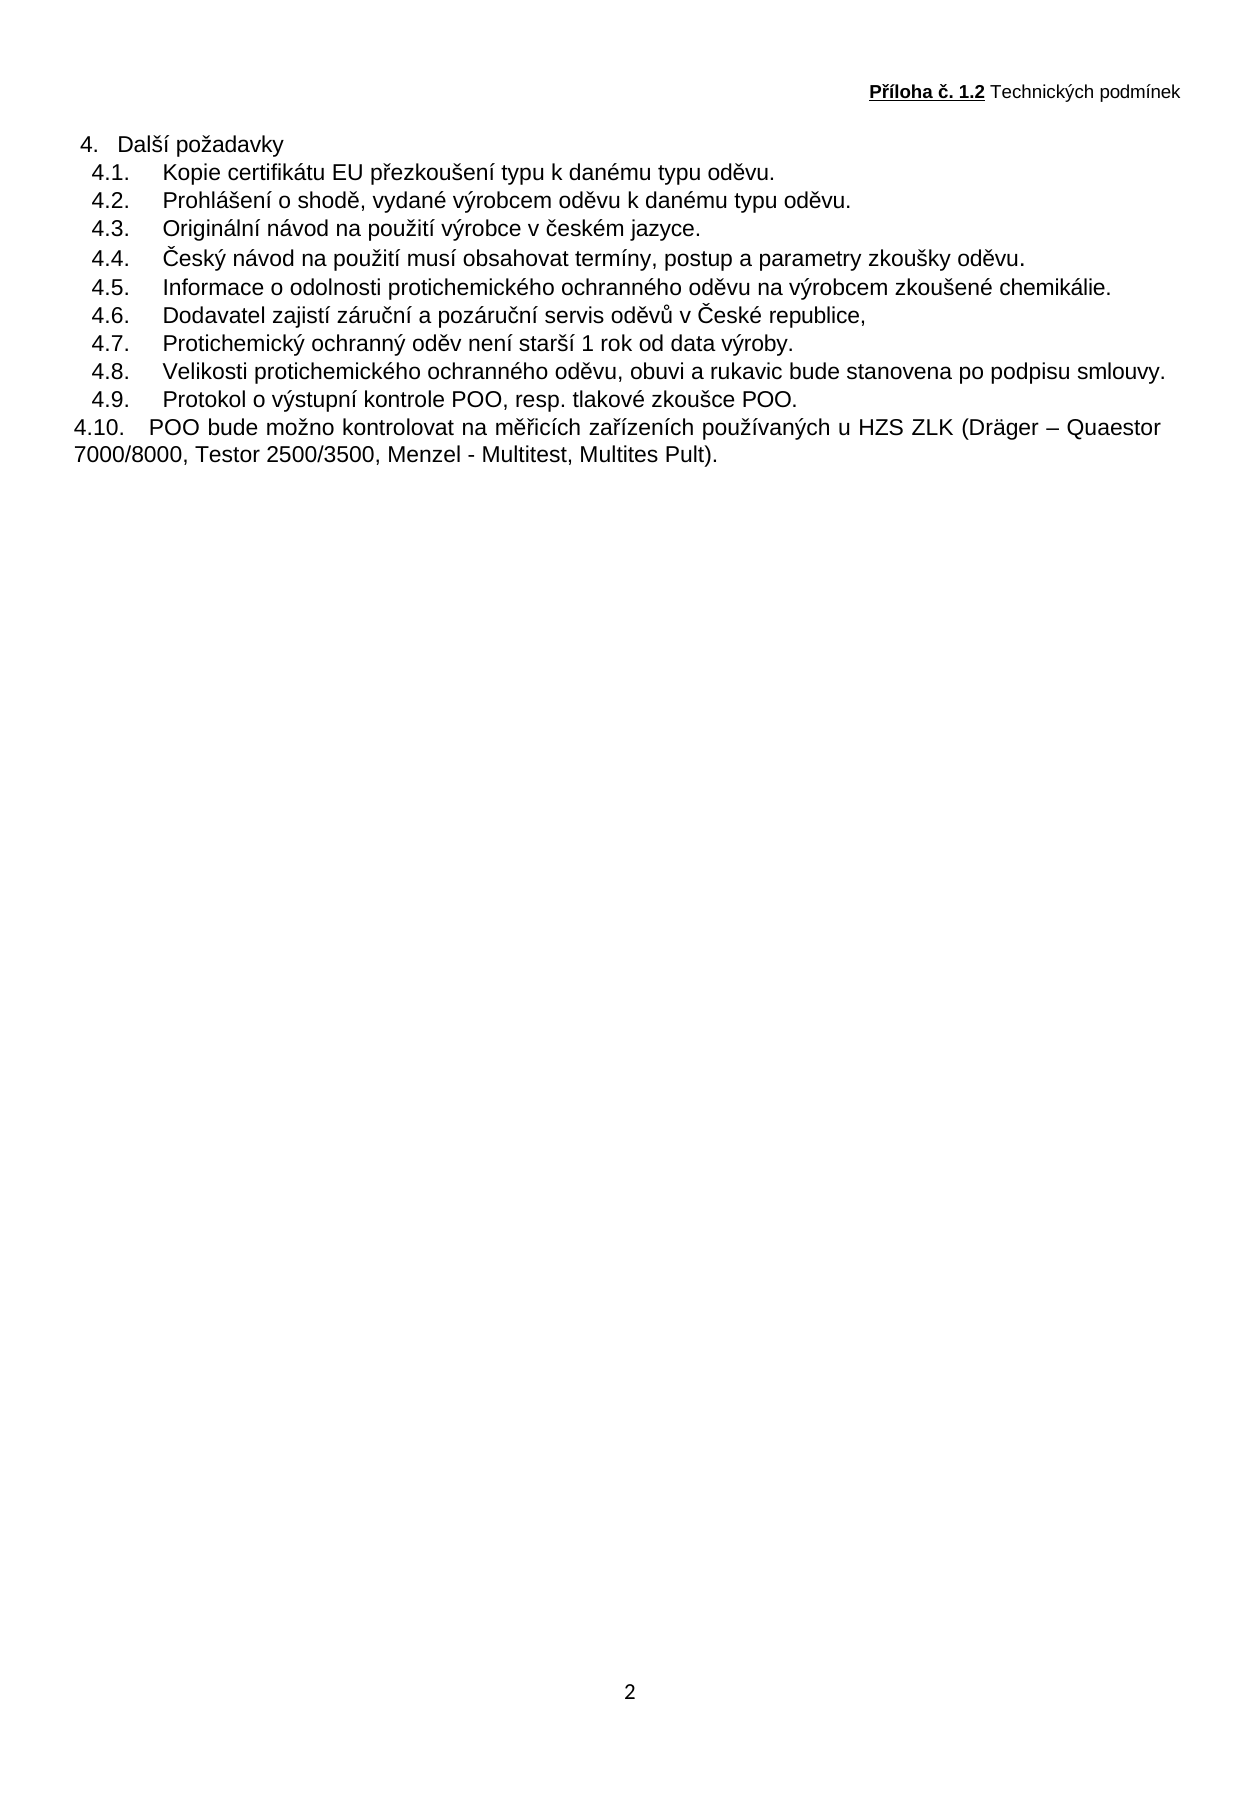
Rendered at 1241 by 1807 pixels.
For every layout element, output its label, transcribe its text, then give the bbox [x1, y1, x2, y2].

list Originální návod na použití výrobce v českém jazyce. [91, 215, 1182, 241]
list Protokol o výstupní kontrole POO, resp. tlakové zkoušce POO. [91, 386, 1182, 412]
list Velikosti protichemického ochranného oděvu, obuvi a rukavic bude stanovena po podpisu smlouvy. [91, 358, 1182, 384]
list Informace o odolnosti protichemického ochranného oděvu na výrobcem zkoušené chemikálie. [91, 274, 1182, 300]
list Další požadavky [80, 131, 1182, 157]
list POO bude možno kontrolovat na měřicích zařízeních používaných u HZS ZLK (Dräger – Quaestor 7000/8000, Testor 2500/3500, Menzel - Multitest, Multites Pult). [74, 414, 1161, 467]
text Příloha č. 1.2 Technických podmínek [74, 81, 1180, 102]
list Prohlášení o shodě, vydané výrobcem oděvu k danému typu oděvu. [91, 187, 1182, 213]
list Kopie certifikátu EU přezkoušení typu k danému typu oděvu. [91, 159, 1182, 185]
list Dodavatel zajistí záruční a pozáruční servis oděvů v České republice, [91, 302, 1182, 328]
list Český návod na použití musí obsahovat termíny, postup a parametry zkoušky oděvu. [91, 243, 1182, 272]
list Protichemický ochranný oděv není starší 1 rok od data výroby. [91, 330, 1182, 356]
